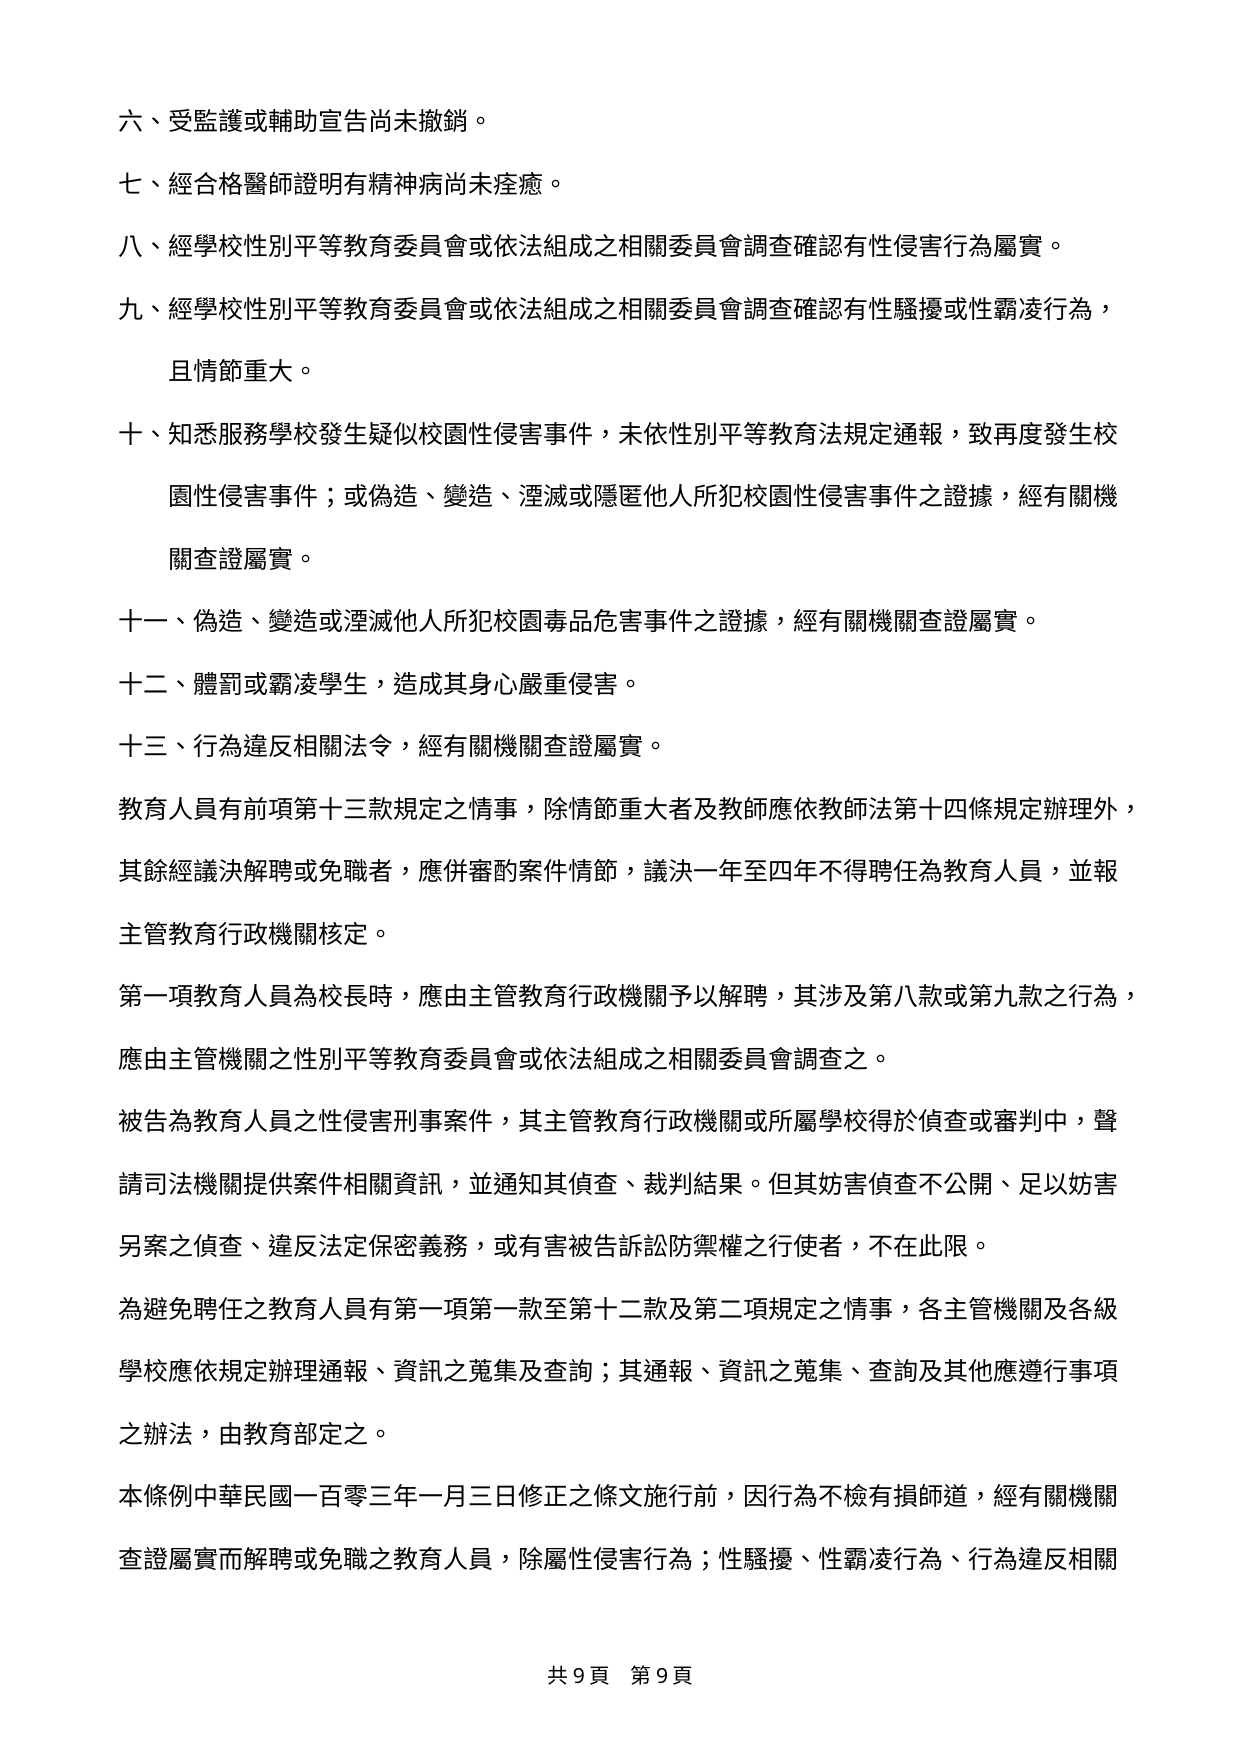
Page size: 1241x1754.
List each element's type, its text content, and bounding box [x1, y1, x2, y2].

text 八、經學校性別平等教育委員會或依法組成之相關委員會調查確認有性侵害行為屬實。 [118, 203, 1122, 266]
text 本條例中華民國一百零三年一月三日修正之條文施行前，因行為不檢有損師道，經有關機關查證屬實而解聘或免職之教育人員，除屬性侵害行為；性騷擾、性霸凌行為、行為違反相關 [118, 1453, 1122, 1578]
text 十三、行為違反相關法令，經有關機關查證屬實。 [118, 703, 1122, 766]
text 七、經合格醫師證明有精神病尚未痊癒。 [118, 141, 1122, 203]
text 第一項教育人員為校長時，應由主管教育行政機關予以解聘，其涉及第八款或第九款之行為，應由主管機關之性別平等教育委員會或依法組成之相關委員會調查之。 [118, 953, 1122, 1078]
text 十二、體罰或霸凌學生，造成其身心嚴重侵害。 [118, 641, 1122, 703]
text 被告為教育人員之性侵害刑事案件，其主管教育行政機關或所屬學校得於偵查或審判中，聲請司法機關提供案件相關資訊，並通知其偵查、裁判結果。但其妨害偵查不公開、足以妨害另案之偵查、違反法定保密義務，或有害被告訴訟防禦權之行使者，不在此限。 [118, 1078, 1122, 1266]
text 教育人員有前項第十三款規定之情事，除情節重大者及教師應依教師法第十四條規定辦理外，其餘經議決解聘或免職者，應併審酌案件情節，議決一年至四年不得聘任為教育人員，並報主管教育行政機關核定。 [118, 766, 1122, 953]
text 六、受監護或輔助宣告尚未撤銷。 [118, 78, 1122, 141]
text 十、知悉服務學校發生疑似校園性侵害事件，未依性別平等教育法規定通報，致再度發生校園性侵害事件；或偽造、變造、湮滅或隱匿他人所犯校園性侵害事件之證據，經有關機關查證屬實。 [118, 391, 1122, 578]
text 十一、偽造、變造或湮滅他人所犯校園毒品危害事件之證據，經有關機關查證屬實。 [118, 578, 1122, 641]
text 為避免聘任之教育人員有第一項第一款至第十二款及第二項規定之情事，各主管機關及各級學校應依規定辦理通報、資訊之蒐集及查詢；其通報、資訊之蒐集、查詢及其他應遵行事項之辦法，由教育部定之。 [118, 1266, 1122, 1453]
text 九、經學校性別平等教育委員會或依法組成之相關委員會調查確認有性騷擾或性霸凌行為，且情節重大。 [118, 266, 1122, 391]
